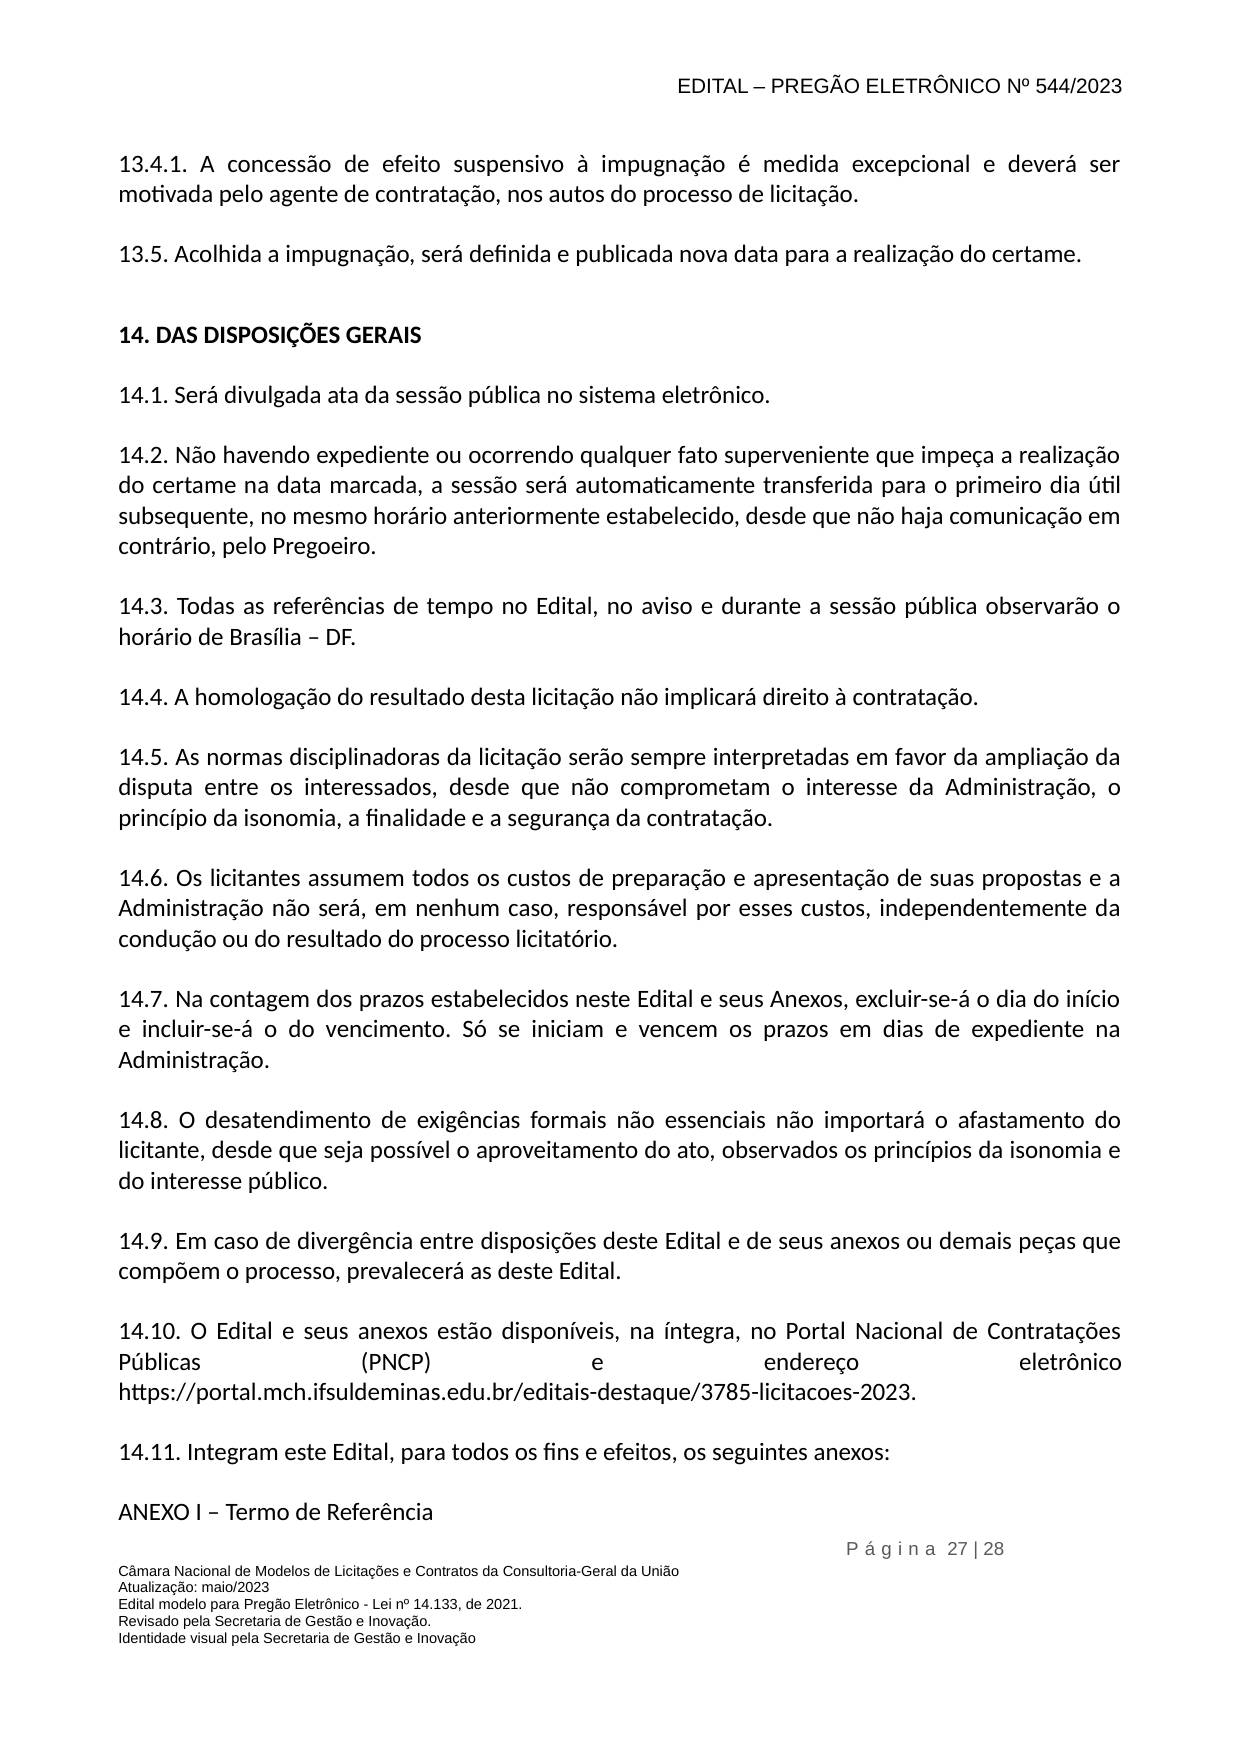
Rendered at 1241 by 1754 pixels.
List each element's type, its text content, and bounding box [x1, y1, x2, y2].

text 13.5. Acolhida a impugnação, será definida e publicada nova data para a realização do certame. [118, 238, 1122, 269]
text 13.4.1. A concessão de efeito suspensivo à impugnação é medida excepcional e deverá ser motivada pelo agente de contratação, nos autos do processo de licitação. [118, 148, 1122, 209]
text 14.2. Não havendo expediente ou ocorrendo qualquer fato superveniente que impeça a realização do certame na data marcada, a sessão será automaticamente transferida para o primeiro dia útil subsequente, no mesmo horário anteriormente estabelecido, desde que não haja comunicação em contrário, pelo Pregoeiro. [118, 439, 1122, 561]
text 14.8. O desatendimento de exigências formais não essenciais não importará o afastamento do licitante, desde que seja possível o aproveitamento do ato, observados os princípios da isonomia e do interesse público. [118, 1104, 1122, 1196]
text 14.6. Os licitantes assumem todos os custos de preparação e apresentação de suas propostas e a Administração não será, em nenhum caso, responsável por esses custos, independentemente da condução ou do resultado do processo licitatório. [118, 862, 1122, 953]
text 14.9. Em caso de divergência entre disposições deste Edital e de seus anexos ou demais peças que compõem o processo, prevalecerá as deste Edital. [118, 1225, 1122, 1286]
text 14.7. Na contagem dos prazos estabelecidos neste Edital e seus Anexos, excluir-se-á o dia do início e incluir-se-á o do vencimento. Só se iniciam e vencem os prazos em dias de expediente na Administração. [118, 983, 1122, 1074]
text 14.5. As normas disciplinadoras da licitação serão sempre interpretadas em favor da ampliação da disputa entre os interessados, desde que não comprometam o interesse da Administração, o princípio da isonomia, a finalidade e a segurança da contratação. [118, 741, 1122, 832]
subtitle 14. DAS DISPOSIÇÕES GERAIS [118, 319, 1122, 349]
text ANEXO I – Termo de Referência [118, 1497, 1122, 1527]
text 14.10. O Edital e seus anexos estão disponíveis, na íntegra, no Portal Nacional de Contratações Públicas (PNCP) e endereço eletrônico https://portal.mch.ifsuldeminas.edu.br/editais-destaque/3785-licitacoes-2023. [118, 1316, 1122, 1407]
text 14.1. Será divulgada ata da sessão pública no sistema eletrônico. [118, 379, 1122, 409]
text 14.3. Todas as referências de tempo no Edital, no aviso e durante a sessão pública observarão o horário de Brasília – DF. [118, 590, 1122, 651]
text 14.11. Integram este Edital, para todos os fins e efeitos, os seguintes anexos: [118, 1437, 1122, 1467]
text 14.4. A homologação do resultado desta licitação não implicará direito à contratação. [118, 681, 1122, 711]
